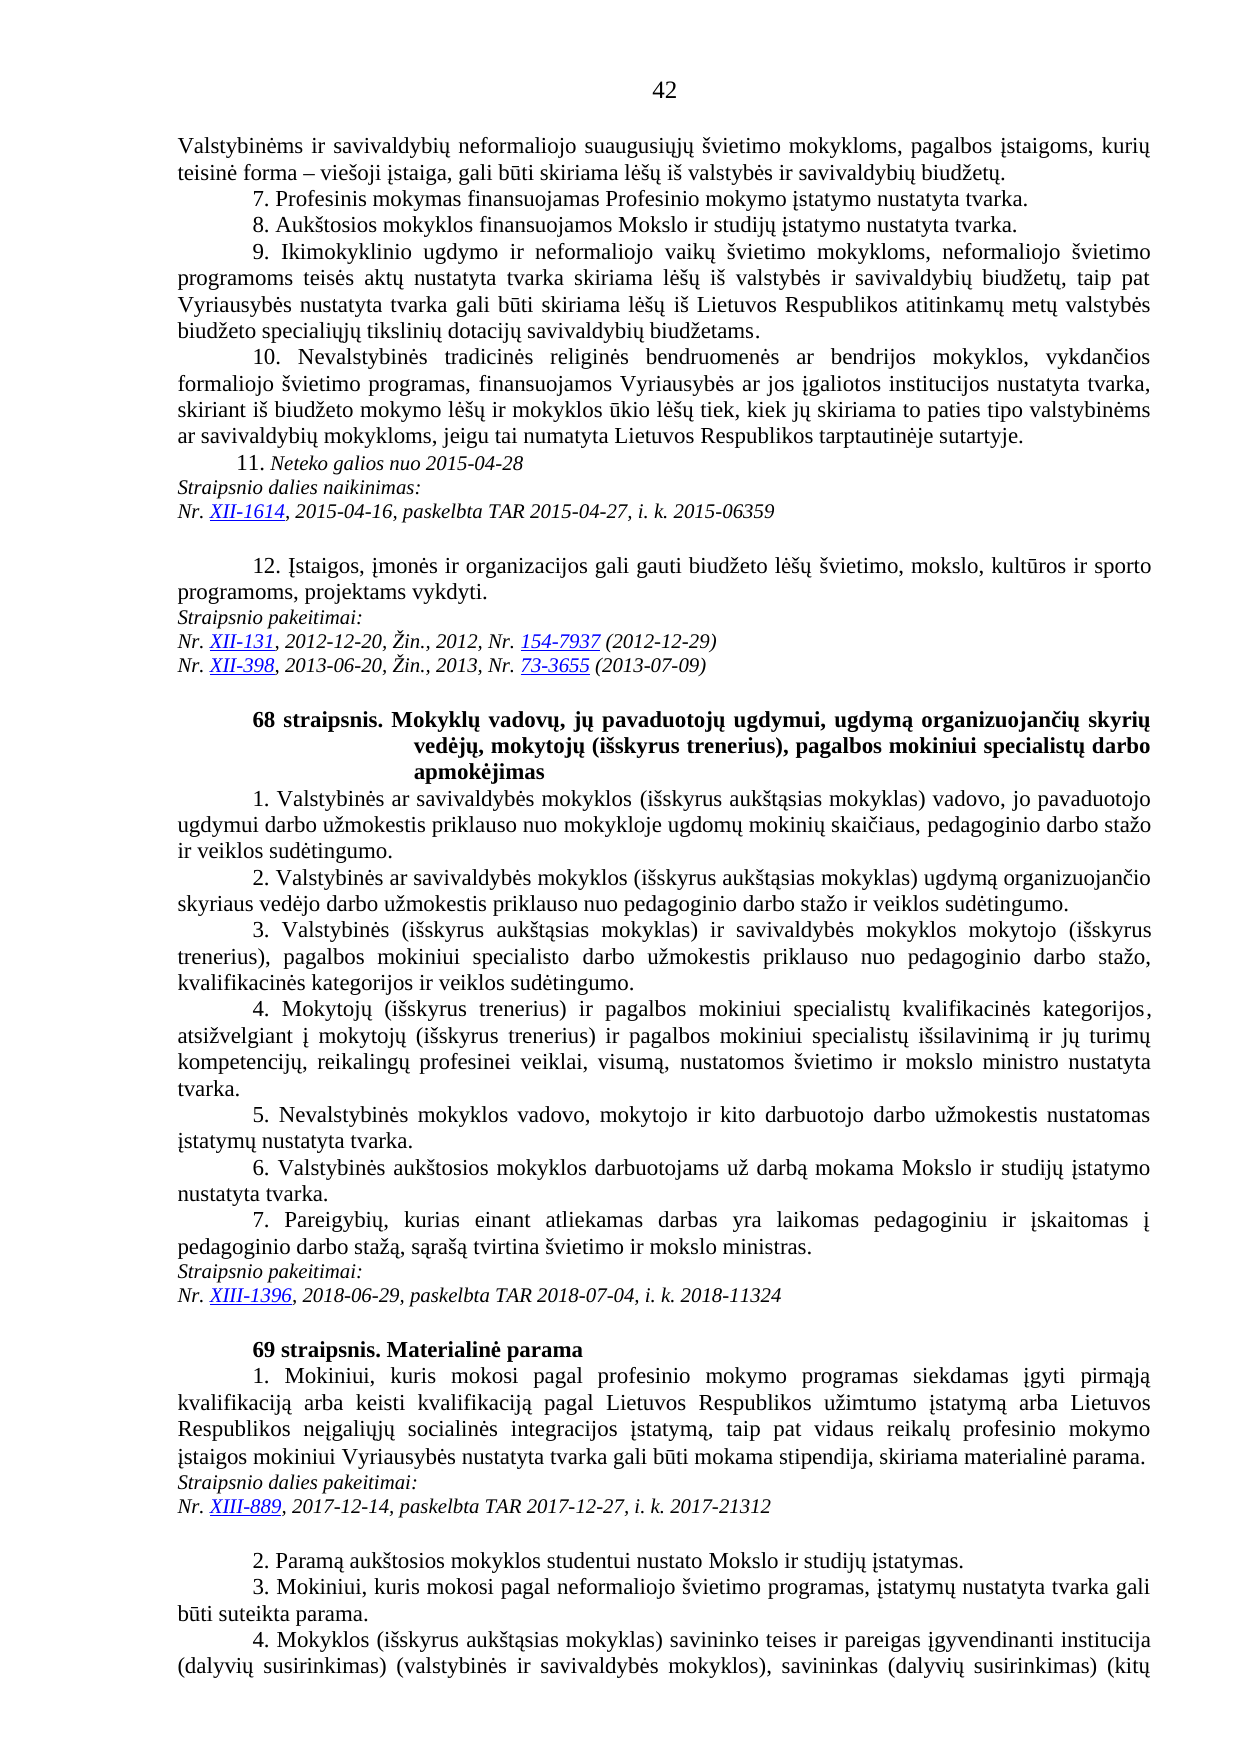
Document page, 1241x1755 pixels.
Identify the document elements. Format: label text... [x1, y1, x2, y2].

text 68 straipsnis. Mokyklų vadovų, jų pavaduotojų ugdymui, ugdymą organizuojančių skyrių vedėjų, mokytojų (išskyrus trenerius), pagalbos mokiniui specialistų darbo apmokėjimas [252, 706, 1152, 785]
text 1. Valstybinės ar savivaldybės mokyklos (išskyrus aukštąsias mokyklas) vadovo, jo pavaduotojo ugdymui darbo užmokestis priklauso nuo mokykloje ugdomų mokinių skaičiaus, pedagoginio darbo stažo ir veiklos sudėtingumo. [177, 785, 1152, 864]
text Straipsnio pakeitimai: [177, 605, 1152, 629]
text 5. Nevalstybinės mokyklos vadovo, mokytojo ir kito darbuotojo darbo užmokestis nustatomas įstatymų nustatyta tvarka. [177, 1101, 1152, 1154]
text Straipsnio dalies naikinimas: [177, 475, 1152, 499]
text 3. Valstybinės (išskyrus aukštąsias mokyklas) ir savivaldybės mokyklos mokytojo (išskyrus trenerius), pagalbos mokiniui specialisto darbo užmokestis priklauso nuo pedagoginio darbo stažo, kvalifikacinės kategorijos ir veiklos sudėtingumo. [177, 916, 1152, 996]
text 6. Valstybinės aukštosios mokyklos darbuotojams už darbą mokama Mokslo ir studijų įstatymo nustatyta tvarka. [177, 1154, 1152, 1206]
text 11. Neteko galios nuo 2015-04-28 [177, 449, 1152, 475]
text 9. Ikimokyklinio ugdymo ir neformaliojo vaikų švietimo mokykloms, neformaliojo švietimo programoms teisės aktų nustatyta tvarka skiriama lėšų iš valstybės ir savivaldybių biudžetų, taip pat Vyriausybės nustatyta tvarka gali būti skiriama lėšų iš Lietuvos Respublikos atitinkamų metų valstybės biudžeto specialiųjų tikslinių dotacijų savivaldybių biudžetams. [177, 238, 1152, 343]
text Nr. XII-398, 2013-06-20, Žin., 2013, Nr. 73-3655 (2013-07-09) [177, 653, 1152, 677]
text Straipsnio pakeitimai: [177, 1259, 1152, 1283]
text Nr. XIII-889, 2017-12-14, paskelbta TAR 2017-12-27, i. k. 2017-21312 [177, 1494, 1152, 1518]
text 1. Mokiniui, kuris mokosi pagal profesinio mokymo programas siekdamas įgyti pirmąją kvalifikaciją arba keisti kvalifikaciją pagal Lietuvos Respublikos užimtumo įstatymą arba Lietuvos Respublikos neįgaliųjų socialinės integracijos įstatymą, taip pat vidaus reikalų profesinio mokymo įstaigos mokiniui Vyriausybės nustatyta tvarka gali būti mokama stipendija, skiriama materialinė parama. [177, 1362, 1152, 1470]
text Nr. XII-131, 2012-12-20, Žin., 2012, Nr. 154-7937 (2012-12-29) [177, 629, 1152, 653]
text 7. Pareigybių, kurias einant atliekamas darbas yra laikomas pedagoginiu ir įskaitomas į pedagoginio darbo stažą, sąrašą tvirtina švietimo ir mokslo ministras. [177, 1206, 1152, 1259]
text 4. Mokyklos (išskyrus aukštąsias mokyklas) savininko teises ir pareigas įgyvendinanti institucija (dalyvių susirinkimas) (valstybinės ir savivaldybės mokyklos), savininkas (dalyvių susirinkimas) (kitų [177, 1626, 1152, 1679]
text 12. Įstaigos, įmonės ir organizacijos gali gauti biudžeto lėšų švietimo, mokslo, kultūros ir sporto programoms, projektams vykdyti. [177, 552, 1152, 605]
text Nr. XIII-1396, 2018-06-29, paskelbta TAR 2018-07-04, i. k. 2018-11324 [177, 1283, 1152, 1307]
text Straipsnio dalies pakeitimai: [177, 1470, 1152, 1494]
text 3. Mokiniui, kuris mokosi pagal neformaliojo švietimo programas, įstatymų nustatyta tvarka gali būti suteikta parama. [177, 1573, 1152, 1626]
text Valstybinėms ir savivaldybių neformaliojo suaugusiųjų švietimo mokykloms, pagalbos įstaigoms, kurių teisinė forma – viešoji įstaiga, gali būti skiriama lėšų iš valstybės ir savivaldybių biudžetų. [177, 132, 1152, 185]
text 2. Valstybinės ar savivaldybės mokyklos (išskyrus aukštąsias mokyklas) ugdymą organizuojančio skyriaus vedėjo darbo užmokestis priklauso nuo pedagoginio darbo stažo ir veiklos sudėtingumo. [177, 864, 1152, 916]
text Nr. XII-1614, 2015-04-16, paskelbta TAR 2015-04-27, i. k. 2015-06359 [177, 499, 1152, 523]
text 8. Aukštosios mokyklos finansuojamos Mokslo ir studijų įstatymo nustatyta tvarka. [177, 212, 1152, 238]
text 69 straipsnis. Materialinė parama [177, 1336, 1152, 1362]
text 2. Paramą aukštosios mokyklos studentui nustato Mokslo ir studijų įstatymas. [177, 1547, 1152, 1573]
text 4. Mokytojų (išskyrus trenerius) ir pagalbos mokiniui specialistų kvalifikacinės kategorijos, atsižvelgiant į mokytojų (išskyrus trenerius) ir pagalbos mokiniui specialistų išsilavinimą ir jų turimų kompetencijų, reikalingų profesinei veiklai, visumą, nustatomos švietimo ir mokslo ministro nustatyta tvarka. [177, 996, 1152, 1101]
text 7. Profesinis mokymas finansuojamas Profesinio mokymo įstatymo nustatyta tvarka. [177, 185, 1152, 212]
text 10. Nevalstybinės tradicinės religinės bendruomenės ar bendrijos mokyklos, vykdančios formaliojo švietimo programas, finansuojamos Vyriausybės ar jos įgaliotos institucijos nustatyta tvarka, skiriant iš biudžeto mokymo lėšų ir mokyklos ūkio lėšų tiek, kiek jų skiriama to paties tipo valstybinėms ar savivaldybių mokykloms, jeigu tai numatyta Lietuvos Respublikos tarptautinėje sutartyje. [177, 343, 1152, 449]
